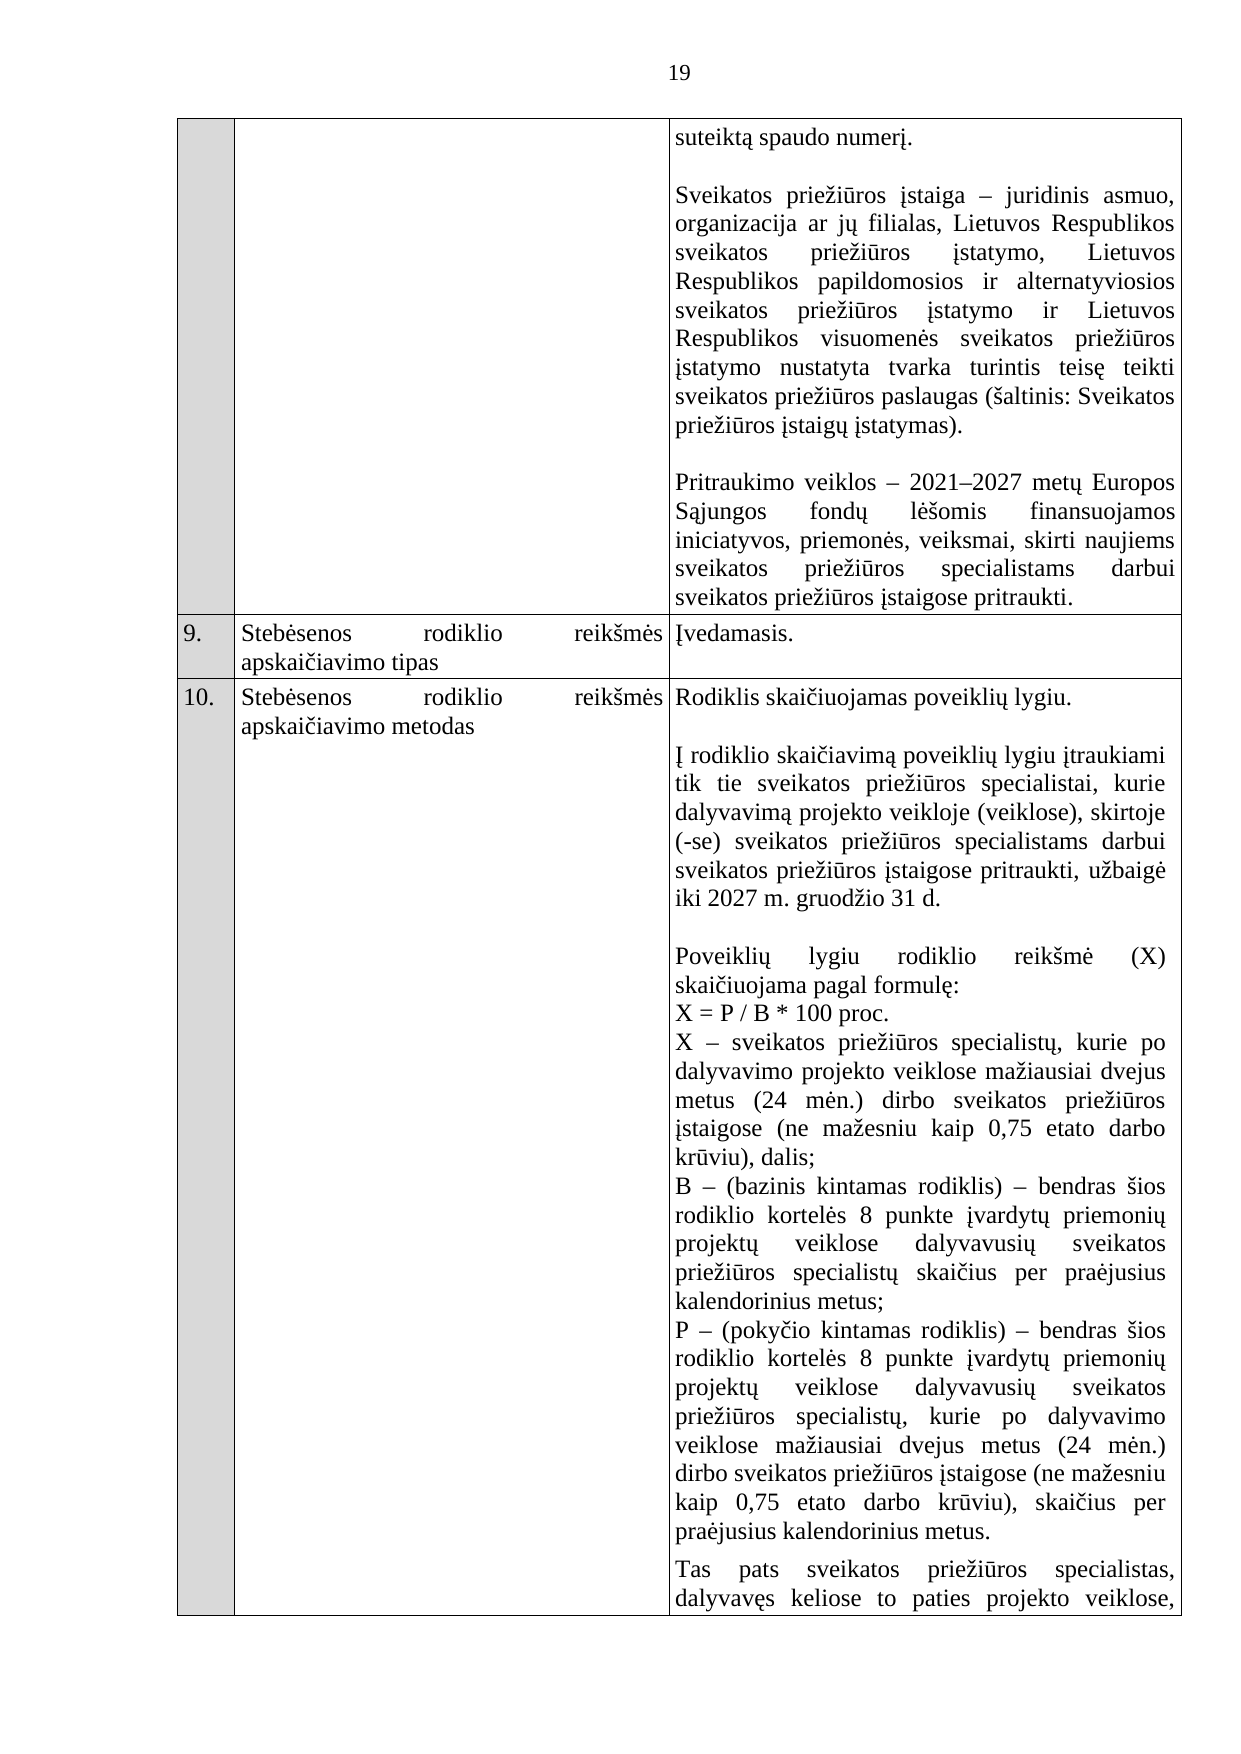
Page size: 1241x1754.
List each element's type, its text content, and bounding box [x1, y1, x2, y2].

table_cell Įvedamasis. [670, 615, 1181, 678]
table_cell 10. [178, 679, 234, 1615]
table_cell [235, 119, 669, 614]
table_cell 9. [178, 615, 234, 678]
table_cell [178, 119, 234, 614]
table_cell suteiktą spaudo numerį. Sveikatos priežiūros įstaiga – juridinis asmuo, organizacija ar jų filialas, Lietuvos Respublikos sveikatos priežiūros įstatymo, Lietuvos Respublikos papildomosios ir alternatyviosios sveikatos priežiūros įstatymo ir Lietuvos Respublikos visuomenės sveikatos priežiūros įstatymo nustatyta tvarka turintis teisę teikti sveikatos priežiūros paslaugas (šaltinis: Sveikatos priežiūros įstaigų įstatymas). Pritraukimo veiklos – 2021–2027 metų Europos Sąjungos fondų lėšomis finansuojamos iniciatyvos, priemonės, veiksmai, skirti naujiems sveikatos priežiūros specialistams darbui sveikatos priežiūros įstaigose pritraukti. [670, 119, 1181, 614]
table_cell Stebėsenos rodiklio reikšmės apskaičiavimo tipas [235, 615, 669, 678]
table_cell Rodiklis skaičiuojamas poveiklių lygiu. Į rodiklio skaičiavimą poveiklių lygiu įtraukiami tik tie sveikatos priežiūros specialistai, kurie dalyvavimą projekto veikloje (veiklose), skirtoje (-se) sveikatos priežiūros specialistams darbui sveikatos priežiūros įstaigose pritraukti, užbaigė iki 2027 m. gruodžio 31 d. Poveiklių lygiu rodiklio reikšmė (X) skaičiuojama pagal formulę: X = P / B * 100 proc. X – sveikatos priežiūros specialistų, kurie po dalyvavimo projekto veiklose mažiausiai dvejus metus (24 mėn.) dirbo sveikatos priežiūros įstaigose (ne mažesniu kaip 0,75 etato darbo krūviu), dalis; B – (bazinis kintamas rodiklis) – bendras šios rodiklio kortelės 8 punkte įvardytų priemonių projektų veiklose dalyvavusių sveikatos priežiūros specialistų skaičius per praėjusius kalendorinius metus; P – (pokyčio kintamas rodiklis) – bendras šios rodiklio kortelės 8 punkte įvardytų priemonių projektų veiklose dalyvavusių sveikatos priežiūros specialistų, kurie po dalyvavimo veiklose mažiausiai dvejus metus (24 mėn.) dirbo sveikatos priežiūros įstaigose (ne mažesniu kaip 0,75 etato darbo krūviu), skaičius per praėjusius kalendorinius metus. Tas pats sveikatos priežiūros specialistas, dalyvavęs keliose to paties projekto veiklose, [670, 679, 1181, 1615]
table_cell Stebėsenos rodiklio reikšmės apskaičiavimo metodas [235, 679, 669, 1615]
